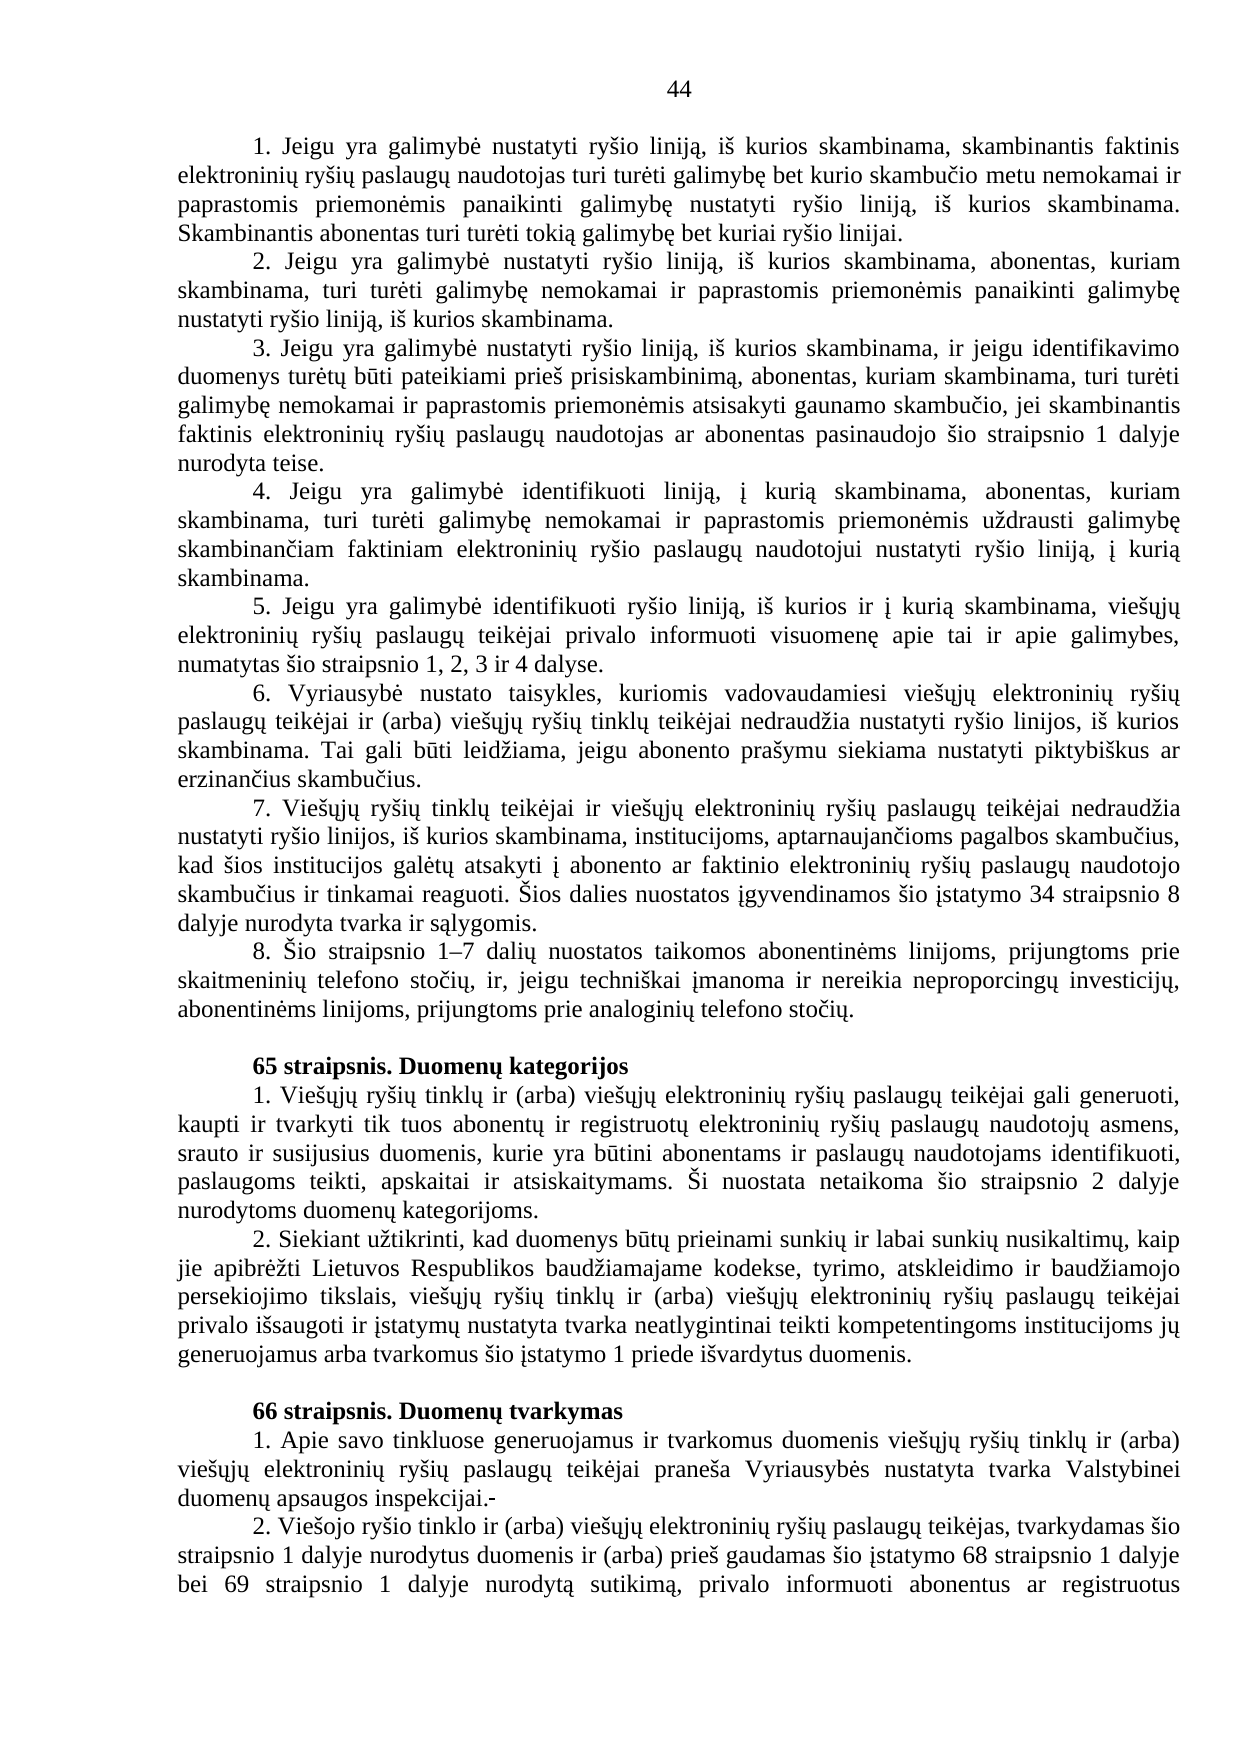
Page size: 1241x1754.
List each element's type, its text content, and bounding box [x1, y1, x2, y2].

text 65 straipsnis. Duomenų kategorijos [177, 1051, 1181, 1080]
text 6. Vyriausybė nustato taisykles, kuriomis vadovaudamiesi viešųjų elektroninių ryšių paslaugų teikėjai ir (arba) viešųjų ryšių tinklų teikėjai nedraudžia nustatyti ryšio linijos, iš kurios skambinama. Tai gali būti leidžiama, jeigu abonento prašymu siekiama nustatyti piktybiškus ar erzinančius skambučius. [177, 678, 1181, 793]
text 2. Siekiant užtikrinti, kad duomenys būtų prieinami sunkių ir labai sunkių nusikaltimų, kaip jie apibrėžti Lietuvos Respublikos baudžiamajame kodekse, tyrimo, atskleidimo ir baudžiamojo persekiojimo tikslais, viešųjų ryšių tinklų ir (arba) viešųjų elektroninių ryšių paslaugų teikėjai privalo išsaugoti ir įstatymų nustatyta tvarka neatlygintinai teikti kompetentingoms institucijoms jų generuojamus arba tvarkomus šio įstatymo 1 priede išvardytus duomenis. [177, 1224, 1181, 1368]
text 5. Jeigu yra galimybė identifikuoti ryšio liniją, iš kurios ir į kurią skambinama, viešųjų elektroninių ryšių paslaugų teikėjai privalo informuoti visuomenę apie tai ir apie galimybes, numatytas šio straipsnio 1, 2, 3 ir 4 dalyse. [177, 591, 1181, 678]
text 4. Jeigu yra galimybė identifikuoti liniją, į kurią skambinama, abonentas, kuriam skambinama, turi turėti galimybę nemokamai ir paprastomis priemonėmis uždrausti galimybę skambinančiam faktiniam elektroninių ryšio paslaugų naudotojui nustatyti ryšio liniją, į kurią skambinama. [177, 476, 1181, 591]
text 1. Jeigu yra galimybė nustatyti ryšio liniją, iš kurios skambinama, skambinantis faktinis elektroninių ryšių paslaugų naudotojas turi turėti galimybę bet kurio skambučio metu nemokamai ir paprastomis priemonėmis panaikinti galimybę nustatyti ryšio liniją, iš kurios skambinama. Skambinantis abonentas turi turėti tokią galimybę bet kuriai ryšio linijai. [177, 131, 1181, 246]
text 8. Šio straipsnio 1–7 dalių nuostatos taikomos abonentinėms linijoms, prijungtoms prie skaitmeninių telefono stočių, ir, jeigu techniškai įmanoma ir nereikia neproporcingų investicijų, abonentinėms linijoms, prijungtoms prie analoginių telefono stočių. [177, 936, 1181, 1023]
text 2. Jeigu yra galimybė nustatyti ryšio liniją, iš kurios skambinama, abonentas, kuriam skambinama, turi turėti galimybę nemokamai ir paprastomis priemonėmis panaikinti galimybę nustatyti ryšio liniją, iš kurios skambinama. [177, 246, 1181, 333]
text 1. Viešųjų ryšių tinklų ir (arba) viešųjų elektroninių ryšių paslaugų teikėjai gali generuoti, kaupti ir tvarkyti tik tuos abonentų ir registruotų elektroninių ryšių paslaugų naudotojų asmens, srauto ir susijusius duomenis, kurie yra būtini abonentams ir paslaugų naudotojams identifikuoti, paslaugoms teikti, apskaitai ir atsiskaitymams. Ši nuostata netaikoma šio straipsnio 2 dalyje nurodytoms duomenų kategorijoms. [177, 1080, 1181, 1224]
text 3. Jeigu yra galimybė nustatyti ryšio liniją, iš kurios skambinama, ir jeigu identifikavimo duomenys turėtų būti pateikiami prieš prisiskambinimą, abonentas, kuriam skambinama, turi turėti galimybę nemokamai ir paprastomis priemonėmis atsisakyti gaunamo skambučio, jei skambinantis faktinis elektroninių ryšių paslaugų naudotojas ar abonentas pasinaudojo šio straipsnio 1 dalyje nurodyta teise. [177, 333, 1181, 476]
text 66 straipsnis. Duomenų tvarkymas [177, 1396, 1181, 1425]
text 2. Viešojo ryšio tinklo ir (arba) viešųjų elektroninių ryšių paslaugų teikėjas, tvarkydamas šio straipsnio 1 dalyje nurodytus duomenis ir (arba) prieš gaudamas šio įstatymo 68 straipsnio 1 dalyje bei 69 straipsnio 1 dalyje nurodytą sutikimą, privalo informuoti abonentus ar registruotus [177, 1511, 1181, 1598]
text 7. Viešųjų ryšių tinklų teikėjai ir viešųjų elektroninių ryšių paslaugų teikėjai nedraudžia nustatyti ryšio linijos, iš kurios skambinama, institucijoms, aptarnaujančioms pagalbos skambučius, kad šios institucijos galėtų atsakyti į abonento ar faktinio elektroninių ryšių paslaugų naudotojo skambučius ir tinkamai reaguoti. Šios dalies nuostatos įgyvendinamos šio įstatymo 34 straipsnio 8 dalyje nurodyta tvarka ir sąlygomis. [177, 793, 1181, 936]
text 1. Apie savo tinkluose generuojamus ir tvarkomus duomenis viešųjų ryšių tinklų ir (arba) viešųjų elektroninių ryšių paslaugų teikėjai praneša Vyriausybės nustatyta tvarka Valstybinei duomenų apsaugos inspekcijai. [177, 1425, 1181, 1511]
